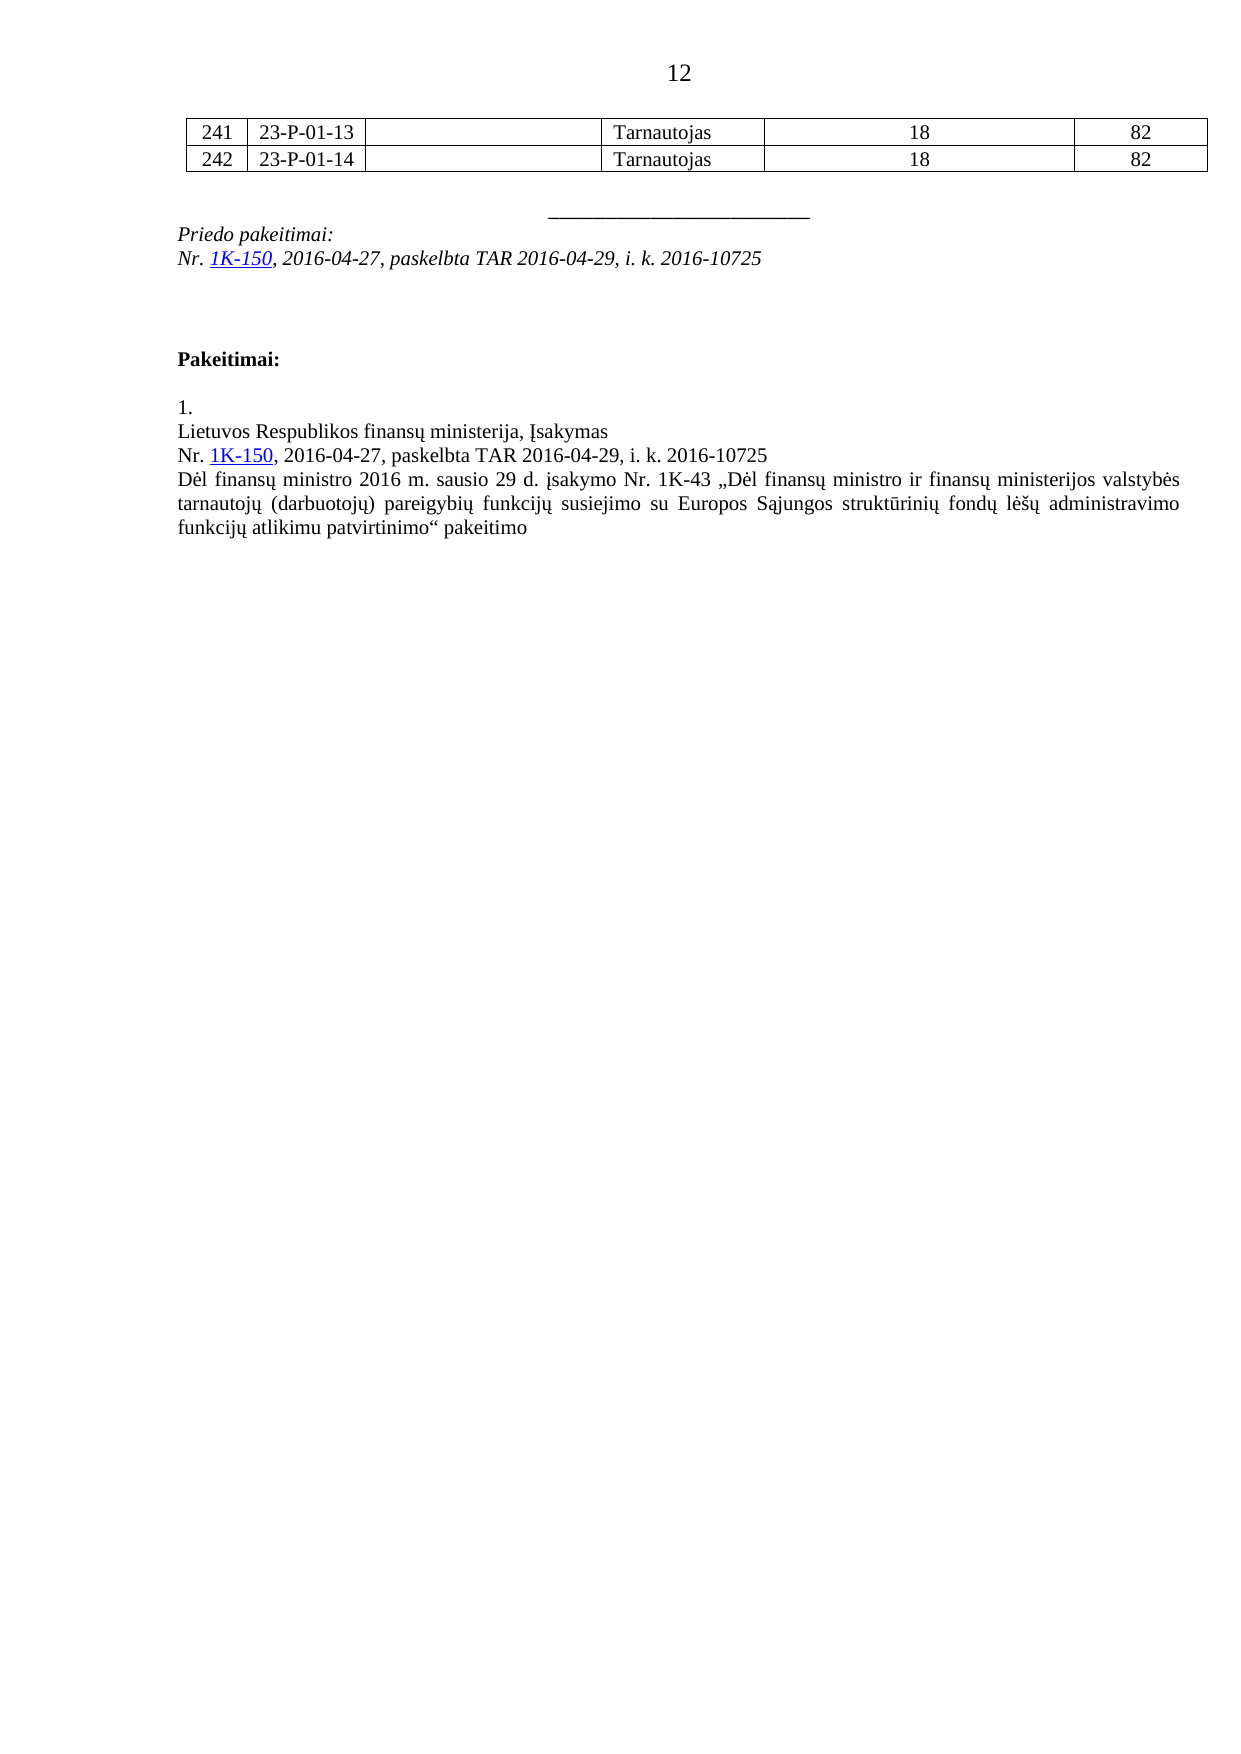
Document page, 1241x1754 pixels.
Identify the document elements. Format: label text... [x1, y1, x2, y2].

table_cell Tarnautojas [602, 146, 764, 171]
table_cell Tarnautojas [602, 119, 764, 145]
text Nr. 1K-150, 2016-04-27, paskelbta TAR 2016-04-29, i. k. 2016-10725 [177, 246, 1181, 270]
text Pakeitimai: [177, 347, 1181, 371]
text _______________________ [177, 194, 1181, 222]
text Lietuvos Respublikos finansų ministerija, Įsakymas [177, 419, 1181, 443]
table_cell [366, 146, 601, 171]
table_cell 23-P-01-14 [248, 146, 365, 171]
table_cell 82 [1075, 119, 1207, 145]
table_cell 241 [187, 119, 247, 145]
table_cell 82 [1075, 146, 1207, 171]
table_cell 242 [187, 146, 247, 171]
table_cell 23-P-01-13 [248, 119, 365, 145]
text 1. [177, 395, 1181, 419]
text Nr. 1K-150, 2016-04-27, paskelbta TAR 2016-04-29, i. k. 2016-10725 [177, 443, 1181, 467]
table_cell 18 [765, 146, 1074, 171]
table_cell 18 [765, 119, 1074, 145]
text Priedo pakeitimai: [177, 222, 1181, 246]
table_cell [366, 119, 601, 145]
text Dėl finansų ministro 2016 m. sausio 29 d. įsakymo Nr. 1K-43 „Dėl finansų ministro ir finansų ministerijos valstybės tarnautojų (darbuotojų) pareigybių funkcijų susiejimo su Europos Sąjungos struktūrinių fondų lėšų administravimo funkcijų atlikimu patvirtinimo“ pakeitimo [177, 467, 1181, 539]
